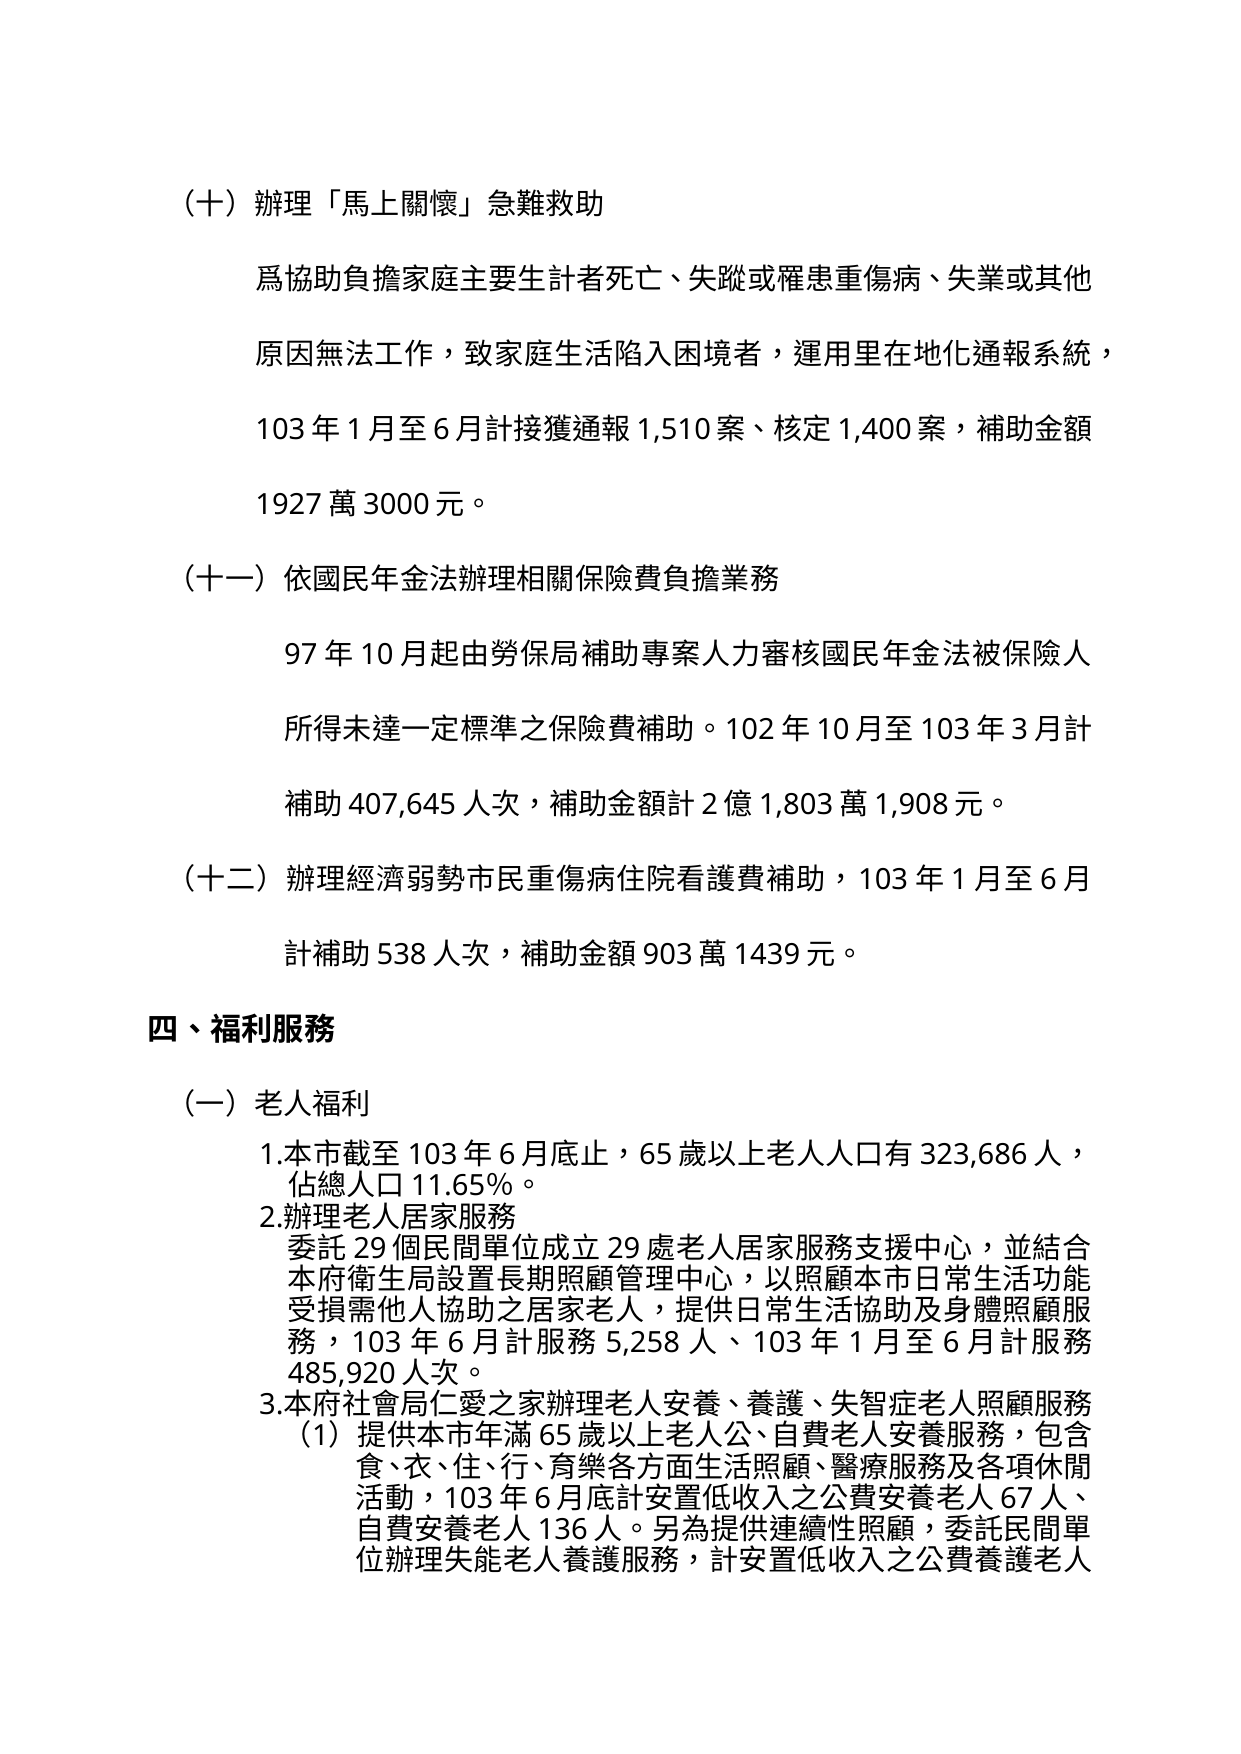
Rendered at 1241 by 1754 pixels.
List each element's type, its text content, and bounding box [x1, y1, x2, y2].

text （一）老人福利 [166, 1064, 1092, 1139]
text 2.辦理老人居家服務 [259, 1202, 1092, 1233]
text 3.本府社會局仁愛之家辦理老人安養、養護、失智症老人照顧服務 [259, 1389, 1092, 1421]
text 97年10月起由勞保局補助專案人力審核國民年金法被保險人所得未達一定標準之保險費補助。102年10月至103年3月計補助407,645人次，補助金額計2億1,803萬1,908元。 [284, 614, 1092, 839]
text （1）提供本市年滿65歲以上老人公、自費老人安養服務，包含食、衣、住、行、育樂各方面生活照顧、醫療服務及各項休閒活動，103年6月底計安置低收入之公費安養老人67人、自費安養老人136人。另為提供連續性照顧，委託民間單位辦理失能老人養護服務，計安置低收入之公費養護老人61人、自費養護老人38人。 [283, 1421, 1092, 1577]
text 1.本市截至103年6月底止，65歲以上老人人口有323,686人，佔總人口11.65％。 [259, 1139, 1092, 1202]
text 委託29個民間單位成立29處老人居家服務支援中心，並結合本府衛生局設置長期照顧管理中心，以照顧本市日常生活功能受損需他人協助之居家老人，提供日常生活協助及身體照顧服務，103年6月計服務5,258人、103年1月至6月計服務485,920人次。 [288, 1233, 1092, 1389]
text （十二）辦理經濟弱勢市民重傷病住院看護費補助，103年1月至6月計補助538人次，補助金額903萬1439元。 [166, 839, 1092, 989]
text 四、福利服務 [148, 989, 1092, 1064]
text （十）辦理「馬上關懷」急難救助 [166, 164, 1092, 239]
text （十一）依國民年金法辦理相關保險費負擔業務 [166, 539, 1092, 614]
text 爲協助負擔家庭主要生計者死亡、失蹤或罹患重傷病、失業或其他原因無法工作，致家庭生活陷入困境者，運用里在地化通報系統，103年1月至6月計接獲通報1,510案、核定1,400案，補助金額1927萬3000元。 [255, 239, 1092, 539]
